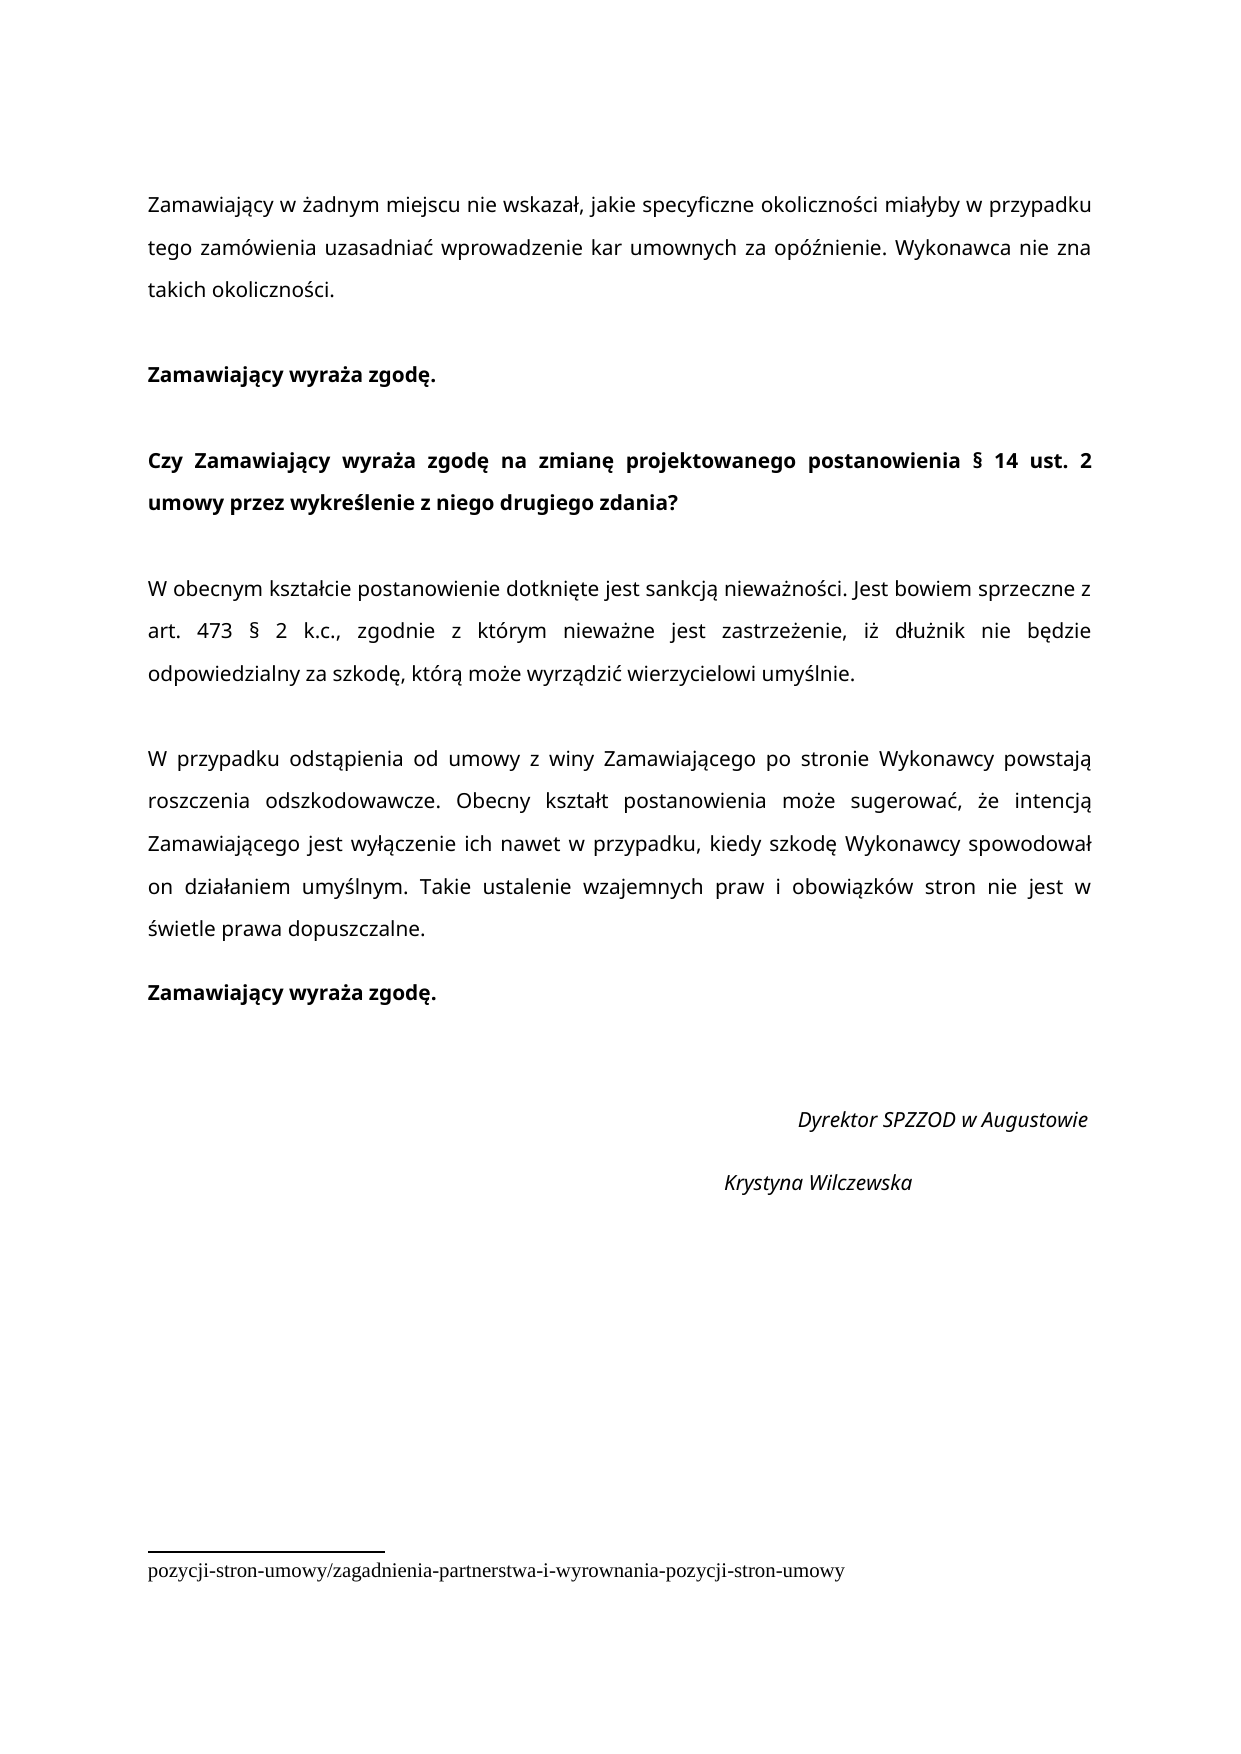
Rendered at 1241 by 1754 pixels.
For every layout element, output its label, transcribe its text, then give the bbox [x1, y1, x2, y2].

text pozycji-stron-umowy/zagadnienia-partnerstwa-i-wyrownania-pozycji-stron-umowy [148, 1558, 1093, 1582]
text Czy Zamawiający wyraża zgodę na zmianę projektowanego postanowienia § 14 ust. 2 umowy przez wykreślenie z niego drugiego zdania? [148, 446, 1093, 517]
text W przypadku odstąpienia od umowy z winy Zamawiającego po stronie Wykonawcy powstają roszczenia odszkodowawcze. Obecny kształt postanowienia może sugerować, że intencją Zamawiającego jest wyłączenie ich nawet w przypadku, kiedy szkodę Wykonawcy spowodował on działaniem umyślnym. Takie ustalenie wzajemnych praw i obowiązków stron nie jest w świetle prawa dopuszczalne. [148, 744, 1093, 943]
text Krystyna Wilczewska [148, 1168, 1093, 1197]
text Zamawiający w żadnym miejscu nie wskazał, jakie specyficzne okoliczności miałyby w przypadku tego zamówienia uzasadniać wprowadzenie kar umownych za opóźnienie. Wykonawca nie zna takich okoliczności. [148, 190, 1093, 304]
text W obecnym kształcie postanowienie dotknięte jest sankcją nieważności. Jest bowiem sprzeczne z art. 473 § 2 k.c., zgodnie z którym nieważne jest zastrzeżenie, iż dłużnik nie będzie odpowiedzialny za szkodę, którą może wyrządzić wierzycielowi umyślnie. [148, 574, 1093, 687]
text Zamawiający wyraża zgodę. [148, 361, 1093, 389]
text Zamawiający wyraża zgodę. [148, 978, 1093, 1006]
text Dyrektor SPZZOD w Augustowie [148, 1105, 1093, 1133]
